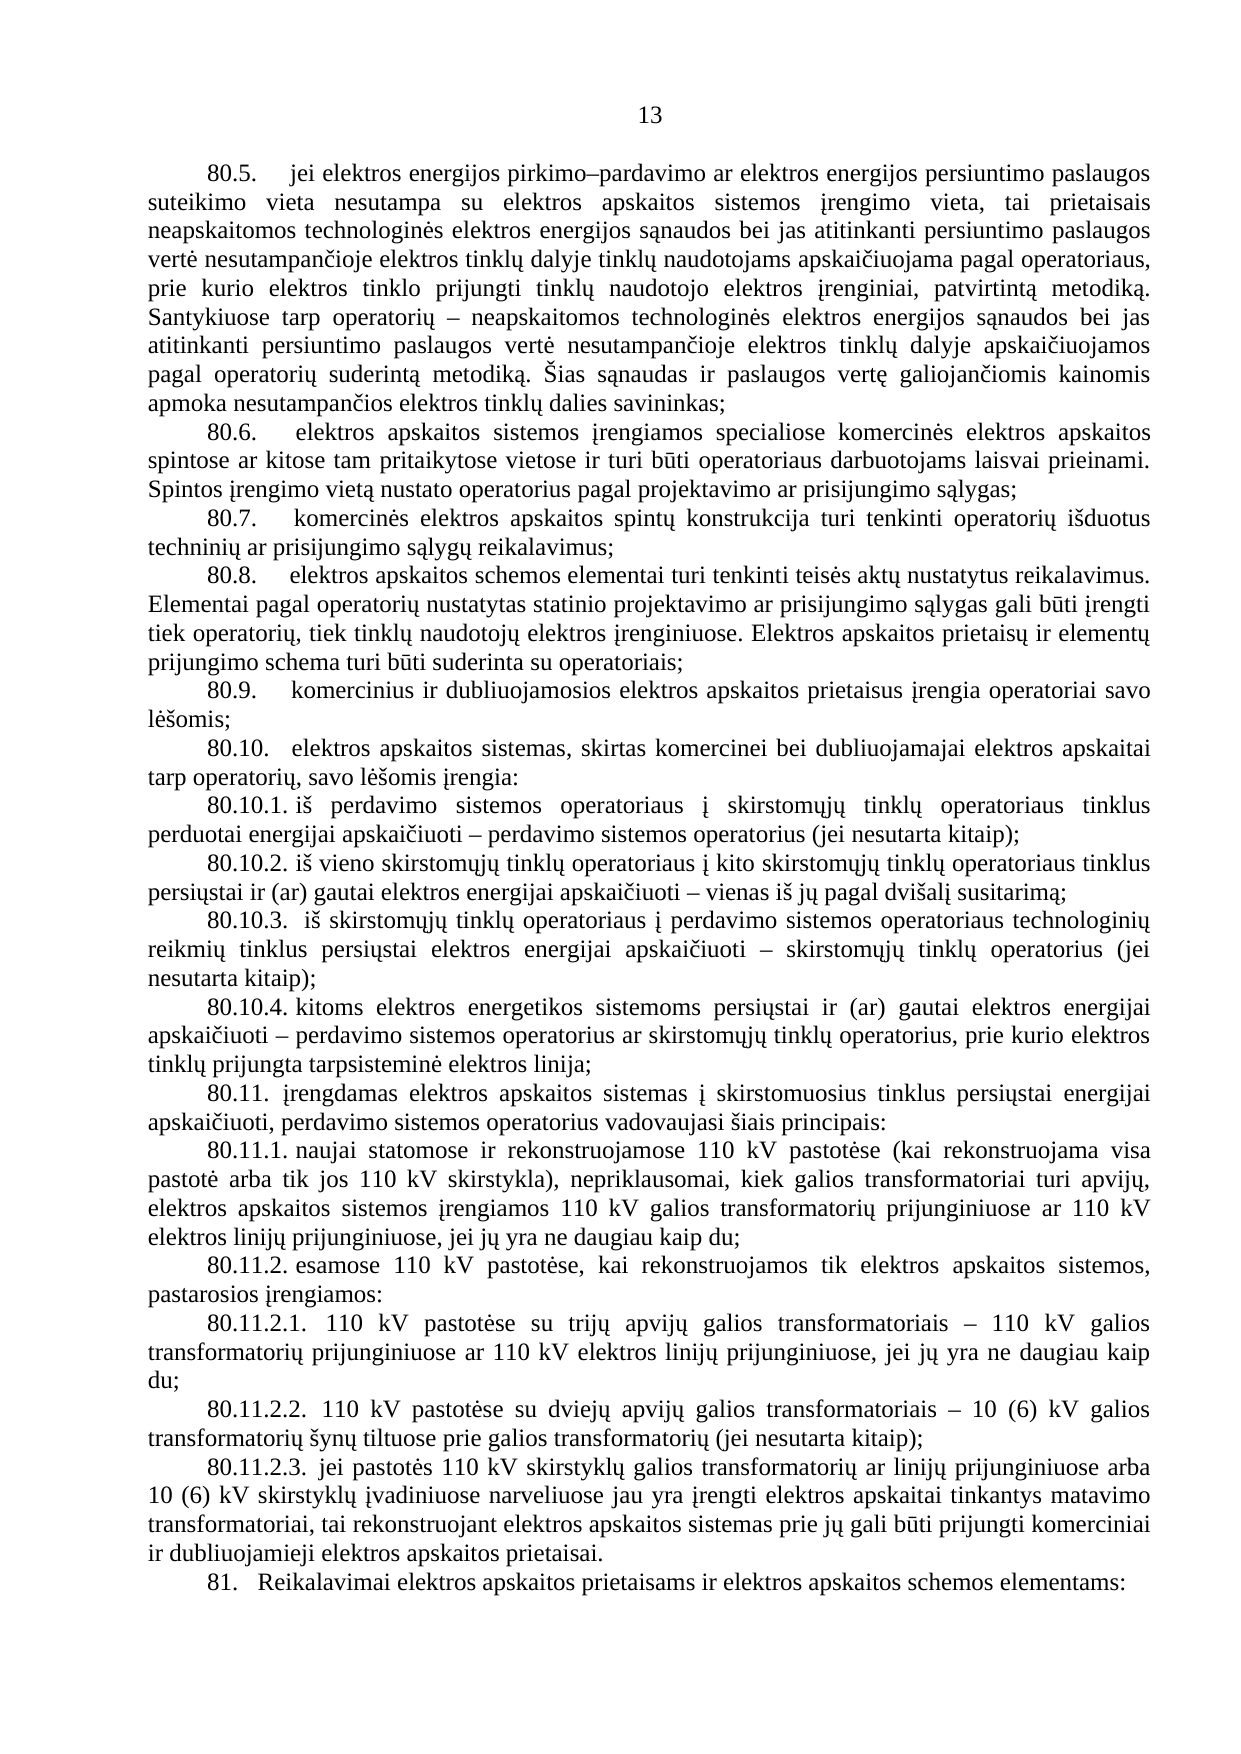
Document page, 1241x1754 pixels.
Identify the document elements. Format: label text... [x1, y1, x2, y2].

text 80.11.2.2. 110 kV pastotėse su dviejų apvijų galios transformatoriais – 10 (6) kV galios transformatorių šynų tiltuose prie galios transformatorių (jei nesutarta kitaip); [148, 1394, 1152, 1452]
text 80.11.2. esamose 110 kV pastotėse, kai rekonstruojamos tik elektros apskaitos sistemos, pastarosios įrengiamos: [148, 1250, 1152, 1308]
text 80.8. elektros apskaitos schemos elementai turi tenkinti teisės aktų nustatytus reikalavimus. Elementai pagal operatorių nustatytas statinio projektavimo ar prisijungimo sąlygas gali būti įrengti tiek operatorių, tiek tinklų naudotojų elektros įrenginiuose. Elektros apskaitos prietaisų ir elementų prijungimo schema turi būti suderinta su operatoriais; [148, 560, 1152, 675]
text 80.11.1. naujai statomose ir rekonstruojamose 110 kV pastotėse (kai rekonstruojama visa pastotė arba tik jos 110 kV skirstykla), nepriklausomai, kiek galios transformatoriai turi apvijų, elektros apskaitos sistemos įrengiamos 110 kV galios transformatorių prijunginiuose ar 110 kV elektros linijų prijunginiuose, jei jų yra ne daugiau kaip du; [148, 1135, 1152, 1250]
text 81. Reikalavimai elektros apskaitos prietaisams ir elektros apskaitos schemos elementams: [148, 1567, 1152, 1595]
text 80.9. komercinius ir dubliuojamosios elektros apskaitos prietaisus įrengia operatoriai savo lėšomis; [148, 675, 1152, 733]
text 80.5. jei elektros energijos pirkimo–pardavimo ar elektros energijos persiuntimo paslaugos suteikimo vieta nesutampa su elektros apskaitos sistemos įrengimo vieta, tai prietaisais neapskaitomos technologinės elektros energijos sąnaudos bei jas atitinkanti persiuntimo paslaugos vertė nesutampančioje elektros tinklų dalyje tinklų naudotojams apskaičiuojama pagal operatoriaus, prie kurio elektros tinklo prijungti tinklų naudotojo elektros įrenginiai, patvirtintą metodiką. Santykiuose tarp operatorių – neapskaitomos technologinės elektros energijos sąnaudos bei jas atitinkanti persiuntimo paslaugos vertė nesutampančioje elektros tinklų dalyje apskaičiuojamos pagal operatorių suderintą metodiką. Šias sąnaudas ir paslaugos vertę galiojančiomis kainomis apmoka nesutampančios elektros tinklų dalies savininkas; [148, 158, 1152, 417]
text 80.11.2.1. 110 kV pastotėse su trijų apvijų galios transformatoriais – 110 kV galios transformatorių prijunginiuose ar 110 kV elektros linijų prijunginiuose, jei jų yra ne daugiau kaip du; [148, 1308, 1152, 1394]
text 80.10.1. iš perdavimo sistemos operatoriaus į skirstomųjų tinklų operatoriaus tinklus perduotai energijai apskaičiuoti – perdavimo sistemos operatorius (jei nesutarta kitaip); [148, 790, 1152, 848]
text 80.10. elektros apskaitos sistemas, skirtas komercinei bei dubliuojamajai elektros apskaitai tarp operatorių, savo lėšomis įrengia: [148, 733, 1152, 790]
text 80.10.4. kitoms elektros energetikos sistemoms persiųstai ir (ar) gautai elektros energijai apskaičiuoti – perdavimo sistemos operatorius ar skirstomųjų tinklų operatorius, prie kurio elektros tinklų prijungta tarpsisteminė elektros linija; [148, 992, 1152, 1078]
text 80.7. komercinės elektros apskaitos spintų konstrukcija turi tenkinti operatorių išduotus techninių ar prisijungimo sąlygų reikalavimus; [148, 503, 1152, 560]
text 80.10.2. iš vieno skirstomųjų tinklų operatoriaus į kito skirstomųjų tinklų operatoriaus tinklus persiųstai ir (ar) gautai elektros energijai apskaičiuoti – vienas iš jų pagal dvišalį susitarimą; [148, 848, 1152, 905]
text 80.11. įrengdamas elektros apskaitos sistemas į skirstomuosius tinklus persiųstai energijai apskaičiuoti, perdavimo sistemos operatorius vadovaujasi šiais principais: [148, 1078, 1152, 1135]
text 80.6. elektros apskaitos sistemos įrengiamos specialiose komercinės elektros apskaitos spintose ar kitose tam pritaikytose vietose ir turi būti operatoriaus darbuotojams laisvai prieinami. Spintos įrengimo vietą nustato operatorius pagal projektavimo ar prisijungimo sąlygas; [148, 417, 1152, 503]
text 80.11.2.3. jei pastotės 110 kV skirstyklų galios transformatorių ar linijų prijunginiuose arba 10 (6) kV skirstyklų įvadiniuose narveliuose jau yra įrengti elektros apskaitai tinkantys matavimo transformatoriai, tai rekonstruojant elektros apskaitos sistemas prie jų gali būti prijungti komerciniai ir dubliuojamieji elektros apskaitos prietaisai. [148, 1452, 1152, 1567]
text 80.10.3. iš skirstomųjų tinklų operatoriaus į perdavimo sistemos operatoriaus technologinių reikmių tinklus persiųstai elektros energijai apskaičiuoti – skirstomųjų tinklų operatorius (jei nesutarta kitaip); [148, 905, 1152, 992]
